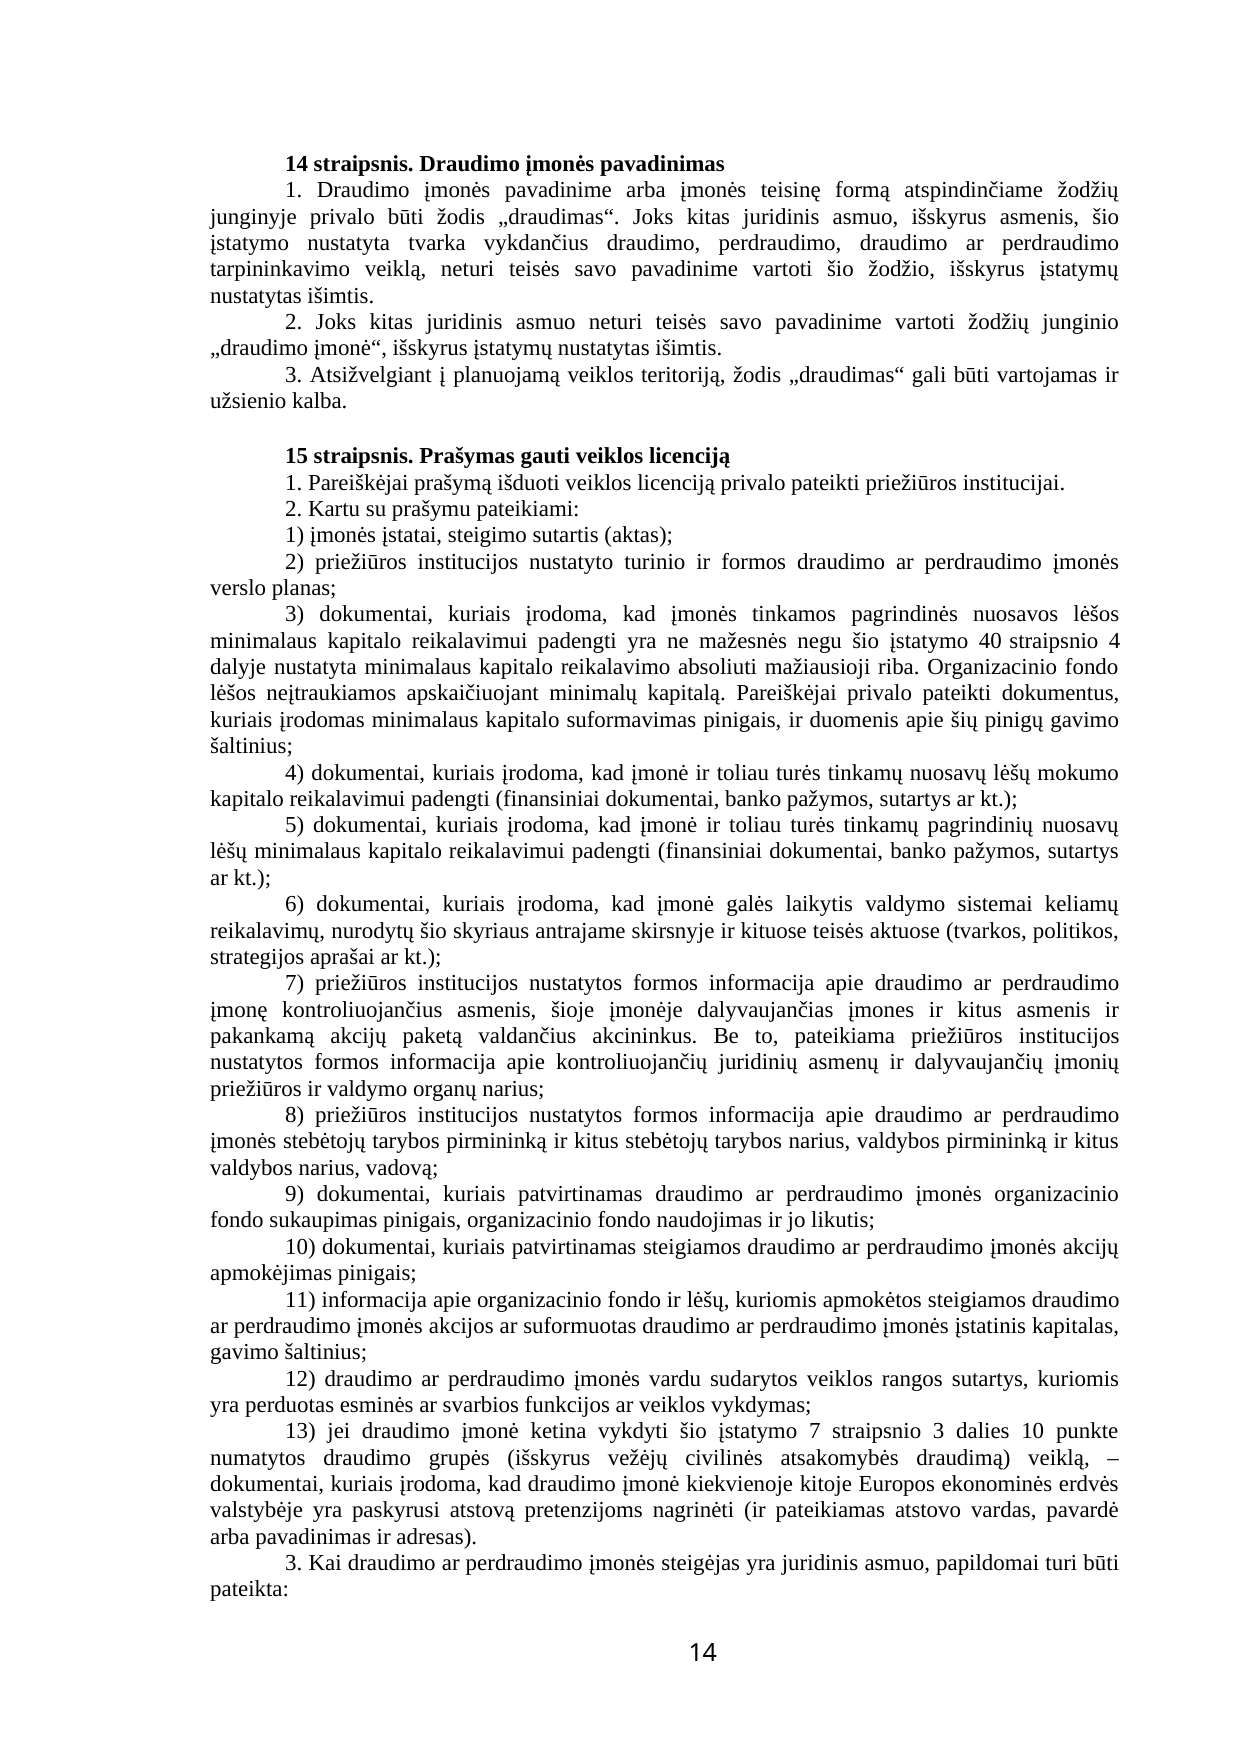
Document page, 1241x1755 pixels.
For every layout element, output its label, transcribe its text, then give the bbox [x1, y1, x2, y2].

text 10) dokumentai, kuriais patvirtinamas steigiamos draudimo ar perdraudimo įmonės akcijų apmokėjimas pinigais; [210, 1233, 1120, 1286]
text 15 straipsnis. Prašymas gauti veiklos licenciją [210, 442, 1120, 469]
text 2) priežiūros institucijos nustatyto turinio ir formos draudimo ar perdraudimo įmonės verslo planas; [210, 548, 1120, 600]
text 2. Kartu su prašymu pateikiami: [210, 495, 1120, 521]
text 3. Kai draudimo ar perdraudimo įmonės steigėjas yra juridinis asmuo, papildomai turi būti pateikta: [210, 1549, 1120, 1602]
text 4) dokumentai, kuriais įrodoma, kad įmonė ir toliau turės tinkamų nuosavų lėšų mokumo kapitalo reikalavimui padengti (finansiniai dokumentai, banko pažymos, sutartys ar kt.); [210, 758, 1120, 811]
text 6) dokumentai, kuriais įrodoma, kad įmonė galės laikytis valdymo sistemai keliamų reikalavimų, nurodytų šio skyriaus antrajame skirsnyje ir kituose teisės aktuose (tvarkos, politikos, strategijos aprašai ar kt.); [210, 890, 1120, 969]
text 1) įmonės įstatai, steigimo sutartis (aktas); [210, 521, 1120, 548]
text 5) dokumentai, kuriais įrodoma, kad įmonė ir toliau turės tinkamų pagrindinių nuosavų lėšų minimalaus kapitalo reikalavimui padengti (finansiniai dokumentai, banko pažymos, sutartys ar kt.); [210, 811, 1120, 890]
text 3. Atsižvelgiant į planuojamą veiklos teritoriją, žodis „draudimas“ gali būti vartojamas ir užsienio kalba. [210, 361, 1120, 413]
text 14 straipsnis. Draudimo įmonės pavadinimas [210, 150, 1120, 176]
text 1. Draudimo įmonės pavadinime arba įmonės teisinę formą atspindinčiame žodžių junginyje privalo būti žodis „draudimas“. Joks kitas juridinis asmuo, išskyrus asmenis, šio įstatymo nustatyta tvarka vykdančius draudimo, perdraudimo, draudimo ar perdraudimo tarpininkavimo veiklą, neturi teisės savo pavadinime vartoti šio žodžio, išskyrus įstatymų nustatytas išimtis. [210, 176, 1120, 308]
text 8) priežiūros institucijos nustatytos formos informacija apie draudimo ar perdraudimo įmonės stebėtojų tarybos pirmininką ir kitus stebėtojų tarybos narius, valdybos pirmininką ir kitus valdybos narius, vadovą; [210, 1101, 1120, 1180]
text 9) dokumentai, kuriais patvirtinamas draudimo ar perdraudimo įmonės organizacinio fondo sukaupimas pinigais, organizacinio fondo naudojimas ir jo likutis; [210, 1180, 1120, 1233]
text 1. Pareiškėjai prašymą išduoti veiklos licenciją privalo pateikti priežiūros institucijai. [210, 469, 1120, 495]
text 3) dokumentai, kuriais įrodoma, kad įmonės tinkamos pagrindinės nuosavos lėšos minimalaus kapitalo reikalavimui padengti yra ne mažesnės negu šio įstatymo 40 straipsnio 4 dalyje nustatyta minimalaus kapitalo reikalavimo absoliuti mažiausioji riba. Organizacinio fondo lėšos neįtraukiamos apskaičiuojant minimalų kapitalą. Pareiškėjai privalo pateikti dokumentus, kuriais įrodomas minimalaus kapitalo suformavimas pinigais, ir duomenis apie šių pinigų gavimo šaltinius; [210, 600, 1120, 758]
text 7) priežiūros institucijos nustatytos formos informacija apie draudimo ar perdraudimo įmonę kontroliuojančius asmenis, šioje įmonėje dalyvaujančias įmones ir kitus asmenis ir pakankamą akcijų paketą valdančius akcininkus. Be to, pateikiama priežiūros institucijos nustatytos formos informacija apie kontroliuojančių juridinių asmenų ir dalyvaujančių įmonių priežiūros ir valdymo organų narius; [210, 969, 1120, 1101]
text 13) jei draudimo įmonė ketina vykdyti šio įstatymo 7 straipsnio 3 dalies 10 punkte numatytos draudimo grupės (išskyrus vežėjų civilinės atsakomybės draudimą) veiklą, – dokumentai, kuriais įrodoma, kad draudimo įmonė kiekvienoje kitoje Europos ekonominės erdvės valstybėje yra paskyrusi atstovą pretenzijoms nagrinėti (ir pateikiamas atstovo vardas, pavardė arba pavadinimas ir adresas). [210, 1417, 1120, 1549]
text 11) informacija apie organizacinio fondo ir lėšų, kuriomis apmokėtos steigiamos draudimo ar perdraudimo įmonės akcijos ar suformuotas draudimo ar perdraudimo įmonės įstatinis kapitalas, gavimo šaltinius; [210, 1286, 1120, 1365]
text 12) draudimo ar perdraudimo įmonės vardu sudarytos veiklos rangos sutartys, kuriomis yra perduotas esminės ar svarbios funkcijos ar veiklos vykdymas; [210, 1365, 1120, 1417]
text 2. Joks kitas juridinis asmuo neturi teisės savo pavadinime vartoti žodžių junginio „draudimo įmonė“, išskyrus įstatymų nustatytas išimtis. [210, 308, 1120, 361]
